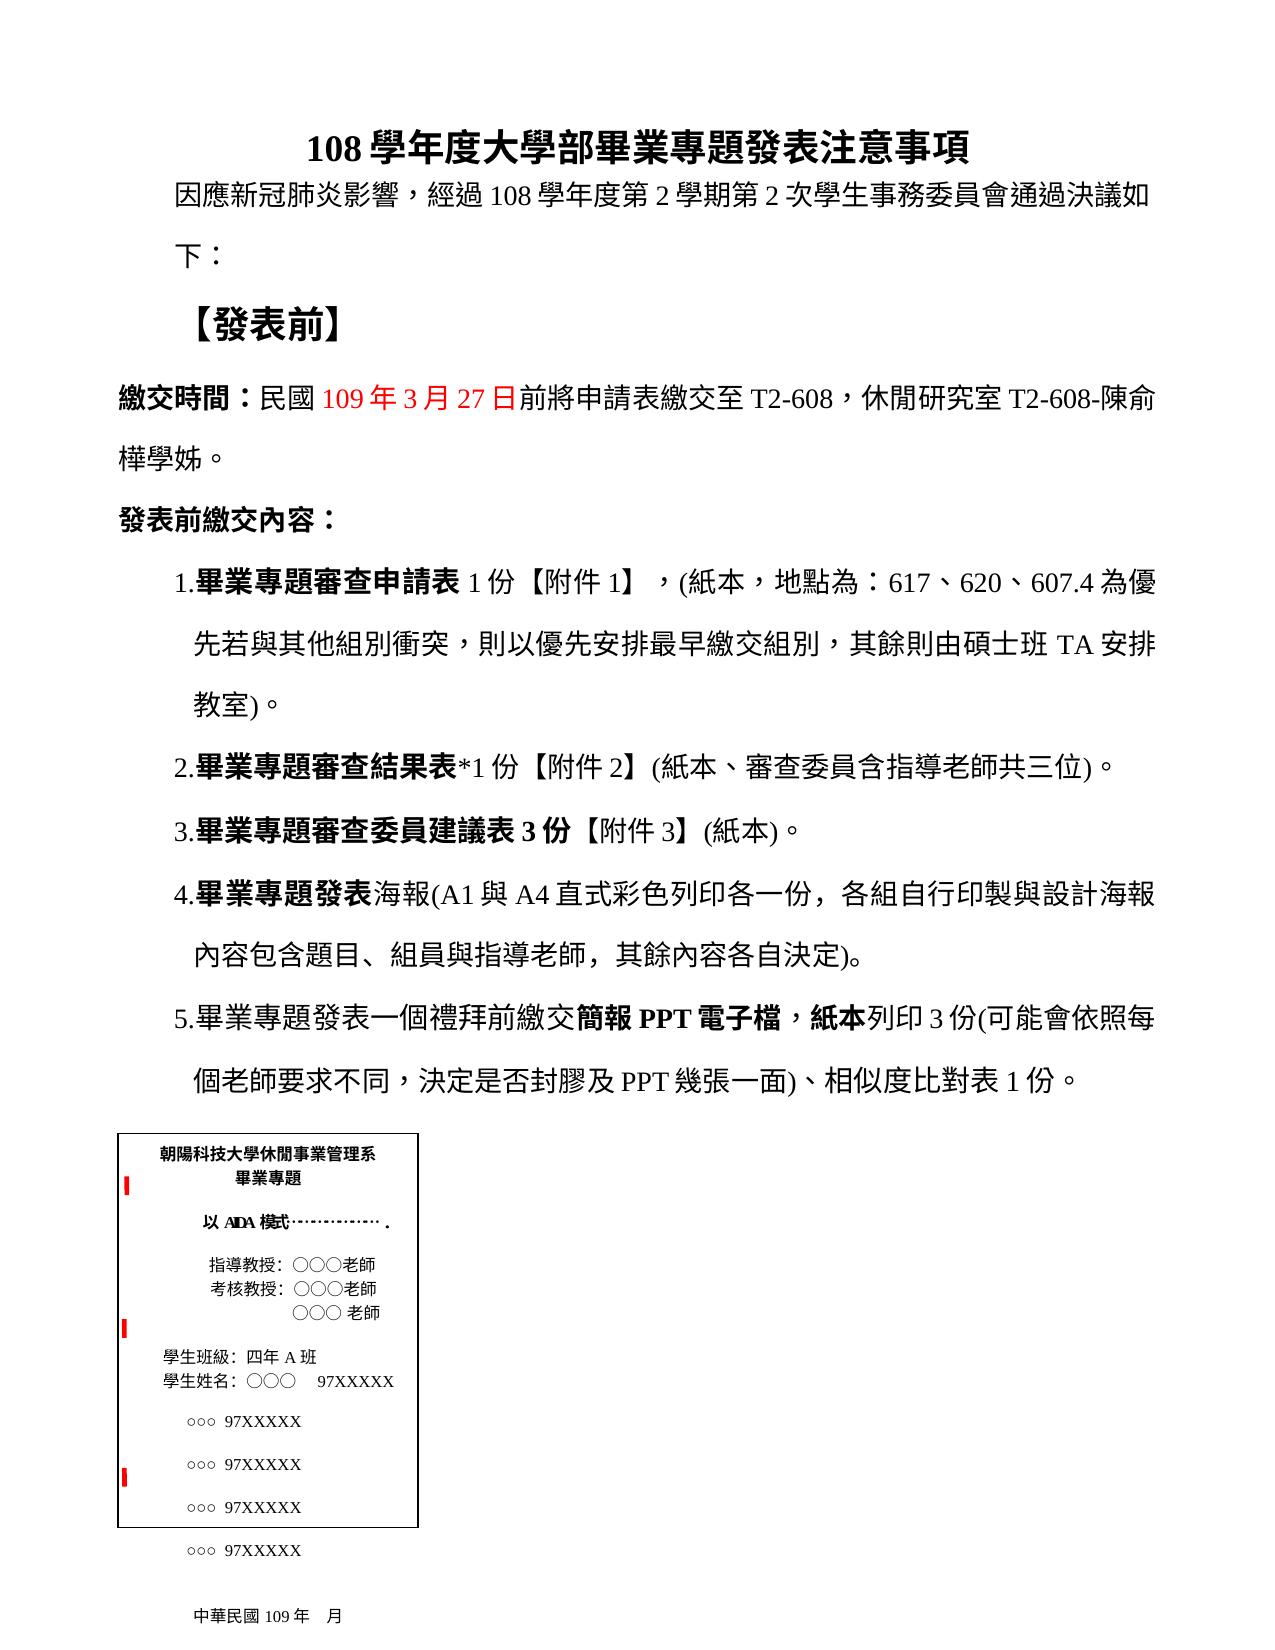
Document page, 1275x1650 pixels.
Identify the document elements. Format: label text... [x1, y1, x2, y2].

text 2.畢業專題審查結果表*1份【附件2】(紙本、審查委員含指導老師共三位)。 [174, 744, 1157, 786]
text 因應新冠肺炎影響，經過108學年度第2學期第2次學生事務委員會通過決議如下： [174, 172, 1157, 274]
text 5.畢業專題發表一個禮拜前繳交簡報PPT電子檔，紙本列印3份(可能會依照每個老師要求不同，決定是否封膠及PPT幾張一面)、相似度比對表1份。 [174, 994, 1157, 1100]
text 1.畢業專題審查申請表1份【附件1】，(紙本，地點為：617、620、607.4為優先若與其他組別衝突，則以優先安排最早繳交組別，其餘則由碩士班TA安排教室)。 [174, 559, 1157, 723]
text 4.畢業專題發表海報(A1與A4直式彩色列印各一份，各組自行印製與設計海報，內容包含題目、組員與指導老師，其餘內容各自決定)。 [174, 871, 1157, 974]
text 108學年度大學部畢業專題發表注意事項 [118, 118, 1157, 172]
text 【發表前】 [174, 294, 1157, 349]
text 繳交時間：民國109年3月27日前將申請表繳交至T2-608，休閒研究室T2-608-陳俞樺學姊。 [118, 376, 1157, 478]
text 3.畢業專題審查委員建議表3份【附件3】(紙本)。 [174, 807, 1157, 849]
text 發表前繳交內容： [118, 498, 1157, 539]
